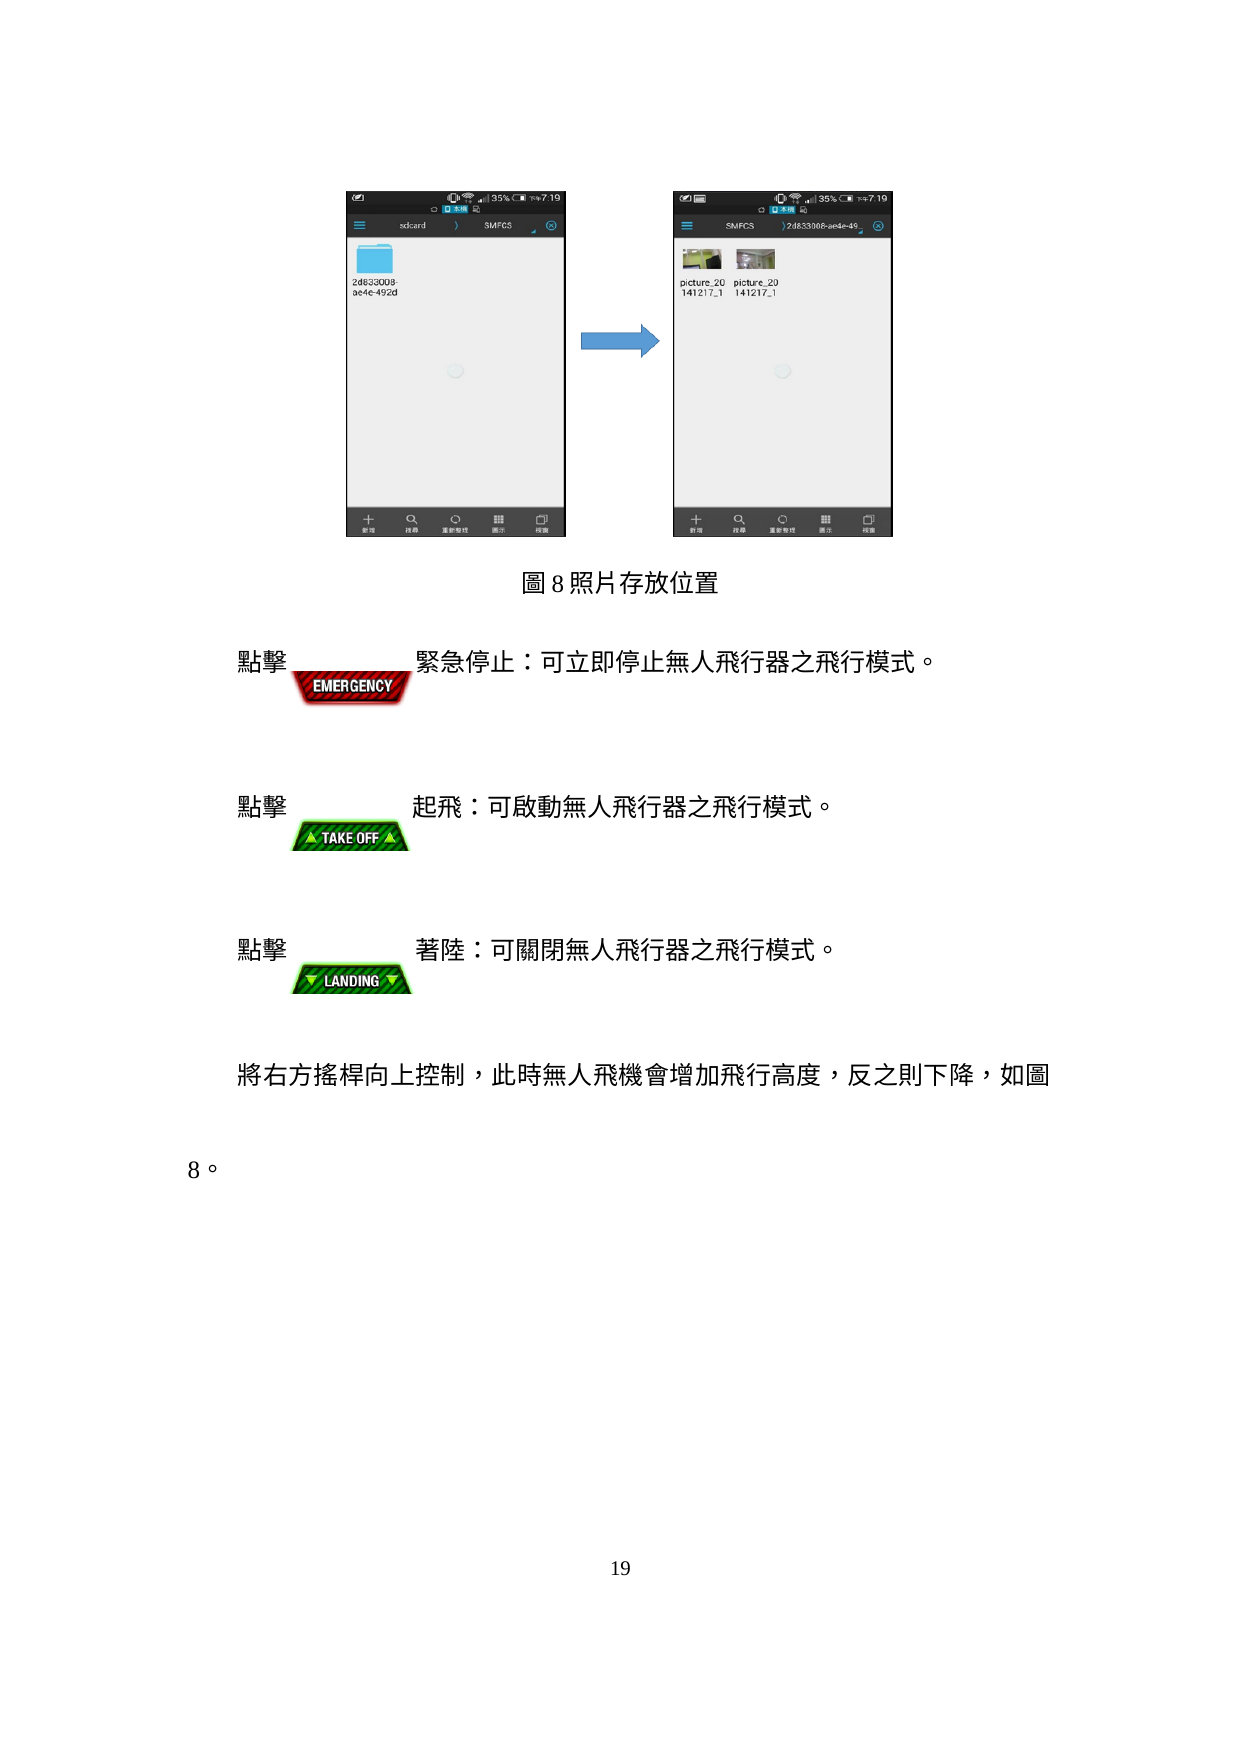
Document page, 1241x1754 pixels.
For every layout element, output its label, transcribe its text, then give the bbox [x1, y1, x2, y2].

text 點擊著陸：可關閉無人飛行器之飛行模式。 [187, 889, 1053, 1014]
text 點擊緊急停止：可立即停止無人飛行器之飛行模式。 [187, 603, 1053, 728]
text 將右方搖桿向上控制，此時無人飛機會增加飛行高度，反之則下降，如圖8。 [187, 1032, 1053, 1188]
text 圖8照片存放位置 [187, 540, 1053, 603]
text 點擊起飛：可啟動無人飛行器之飛行模式。 [187, 746, 1053, 871]
